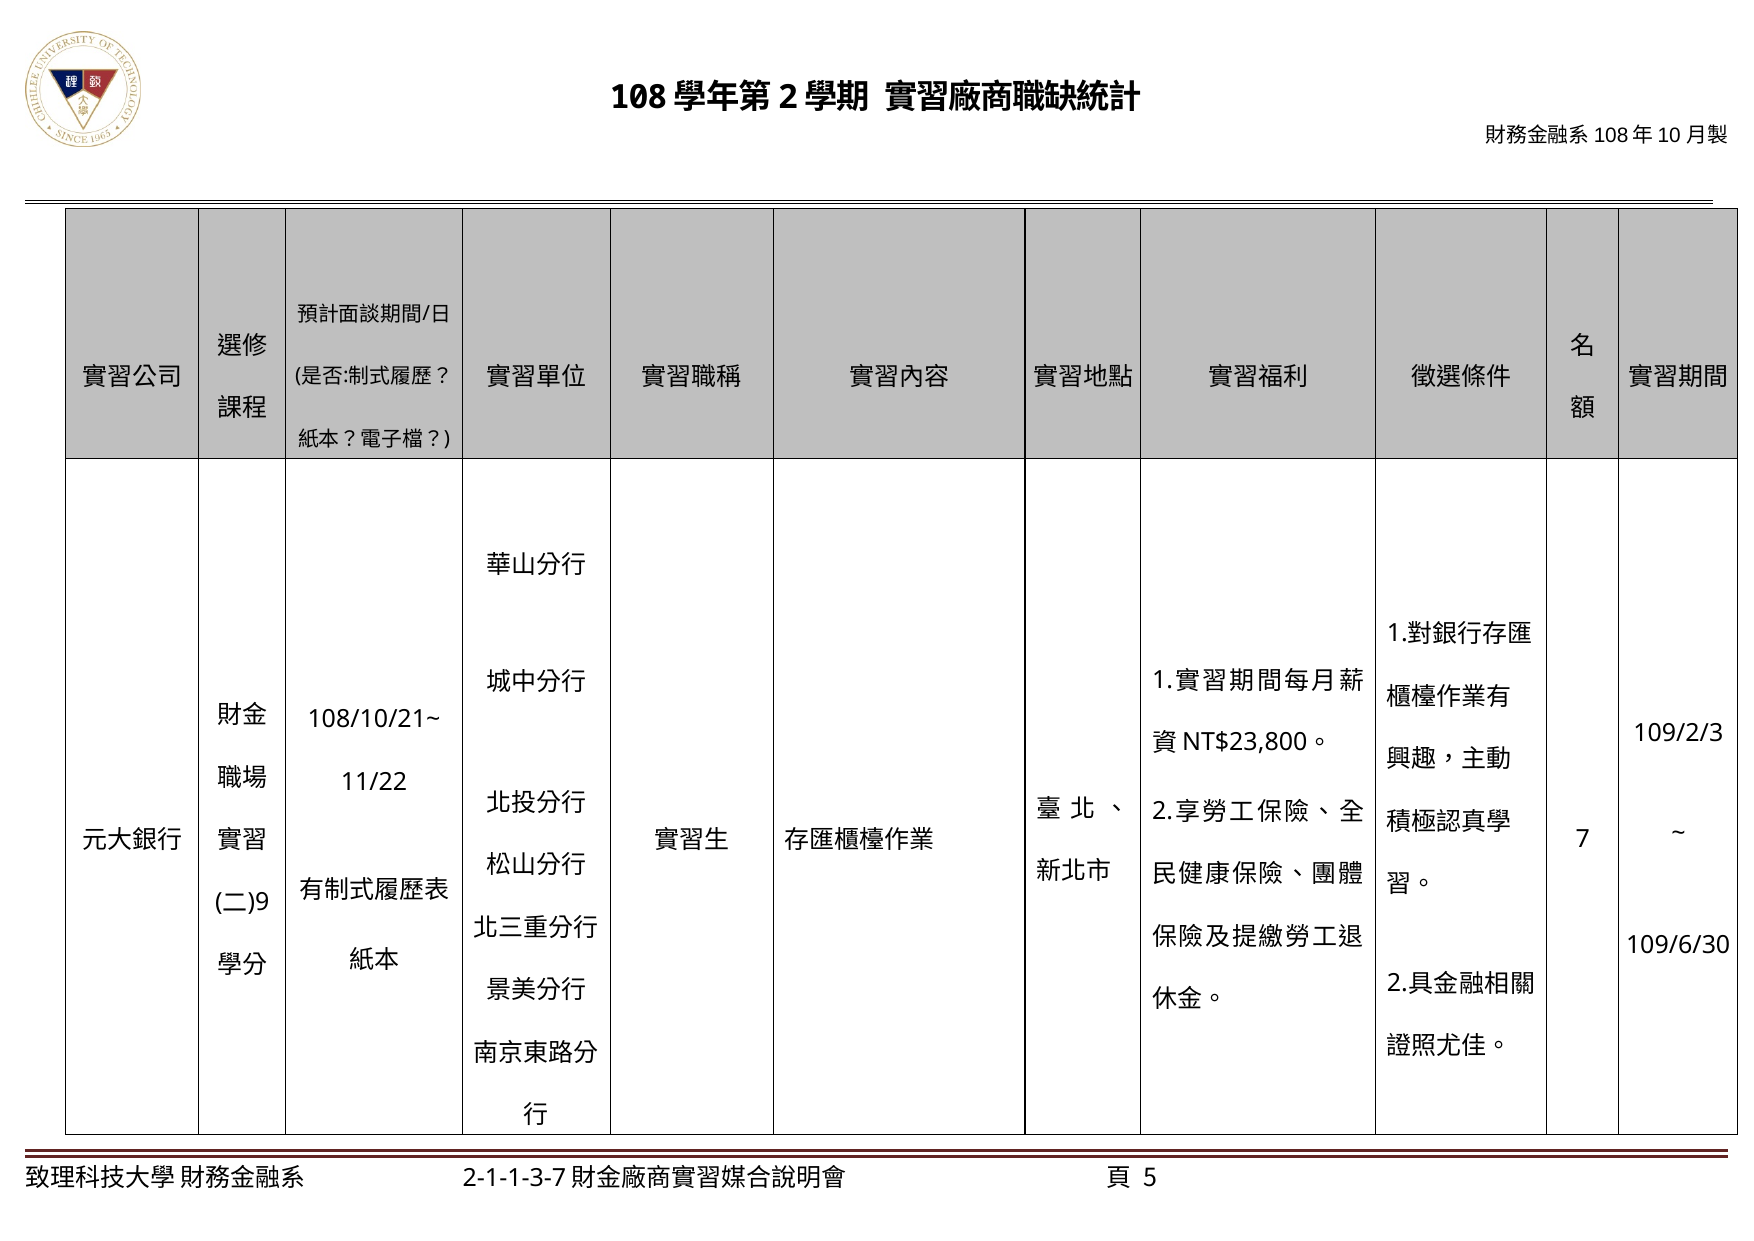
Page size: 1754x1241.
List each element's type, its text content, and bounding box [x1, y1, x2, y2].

table_header 徵選條件 [1376, 209, 1546, 458]
table_header 實習職稱 [611, 209, 773, 458]
table_header 選修課程 [199, 209, 285, 458]
table_cell 華山分行 城中分行 北投分行 松山分行 北三重分行景美分行 南京東路分行 [463, 459, 610, 1134]
table_header 實習公司 [66, 209, 198, 458]
table_header 實習福利 [1141, 209, 1375, 458]
table_cell 7 [1547, 459, 1618, 1134]
table_cell 108/10/21~ 11/22 有制式履歷表 紙本 [286, 459, 462, 1134]
table_cell 財金職場實習(二)9學分 [199, 459, 285, 1134]
table_header 實習內容 [774, 209, 1024, 458]
table_cell 實習生 [611, 459, 773, 1134]
table_cell 元大銀行 [66, 459, 198, 1134]
table_header 實習單位 [463, 209, 610, 458]
table_cell 1.對銀行存匯櫃檯作業有興趣，主動積極認真學習。 2.具金融相關證照尤佳。 [1376, 459, 1546, 1134]
table_header 實習期間 [1619, 209, 1737, 458]
table_header 名額 [1547, 209, 1618, 458]
table_cell 109/2/3 ~ 109/6/30 [1619, 459, 1737, 1134]
table_cell 臺北、新北市 [1026, 459, 1140, 1134]
table_header 實習地點 [1026, 209, 1140, 458]
table_cell 1.實習期間每月薪資NT$23,800。 2.享勞工保險、全民健康保險、團體保險及提繳勞工退休金。 [1141, 459, 1375, 1134]
table_cell 存匯櫃檯作業 [774, 459, 1024, 1134]
table_header 預計面談期間/日 (是否:制式履歷？ 紙本？電子檔？) [286, 209, 462, 458]
